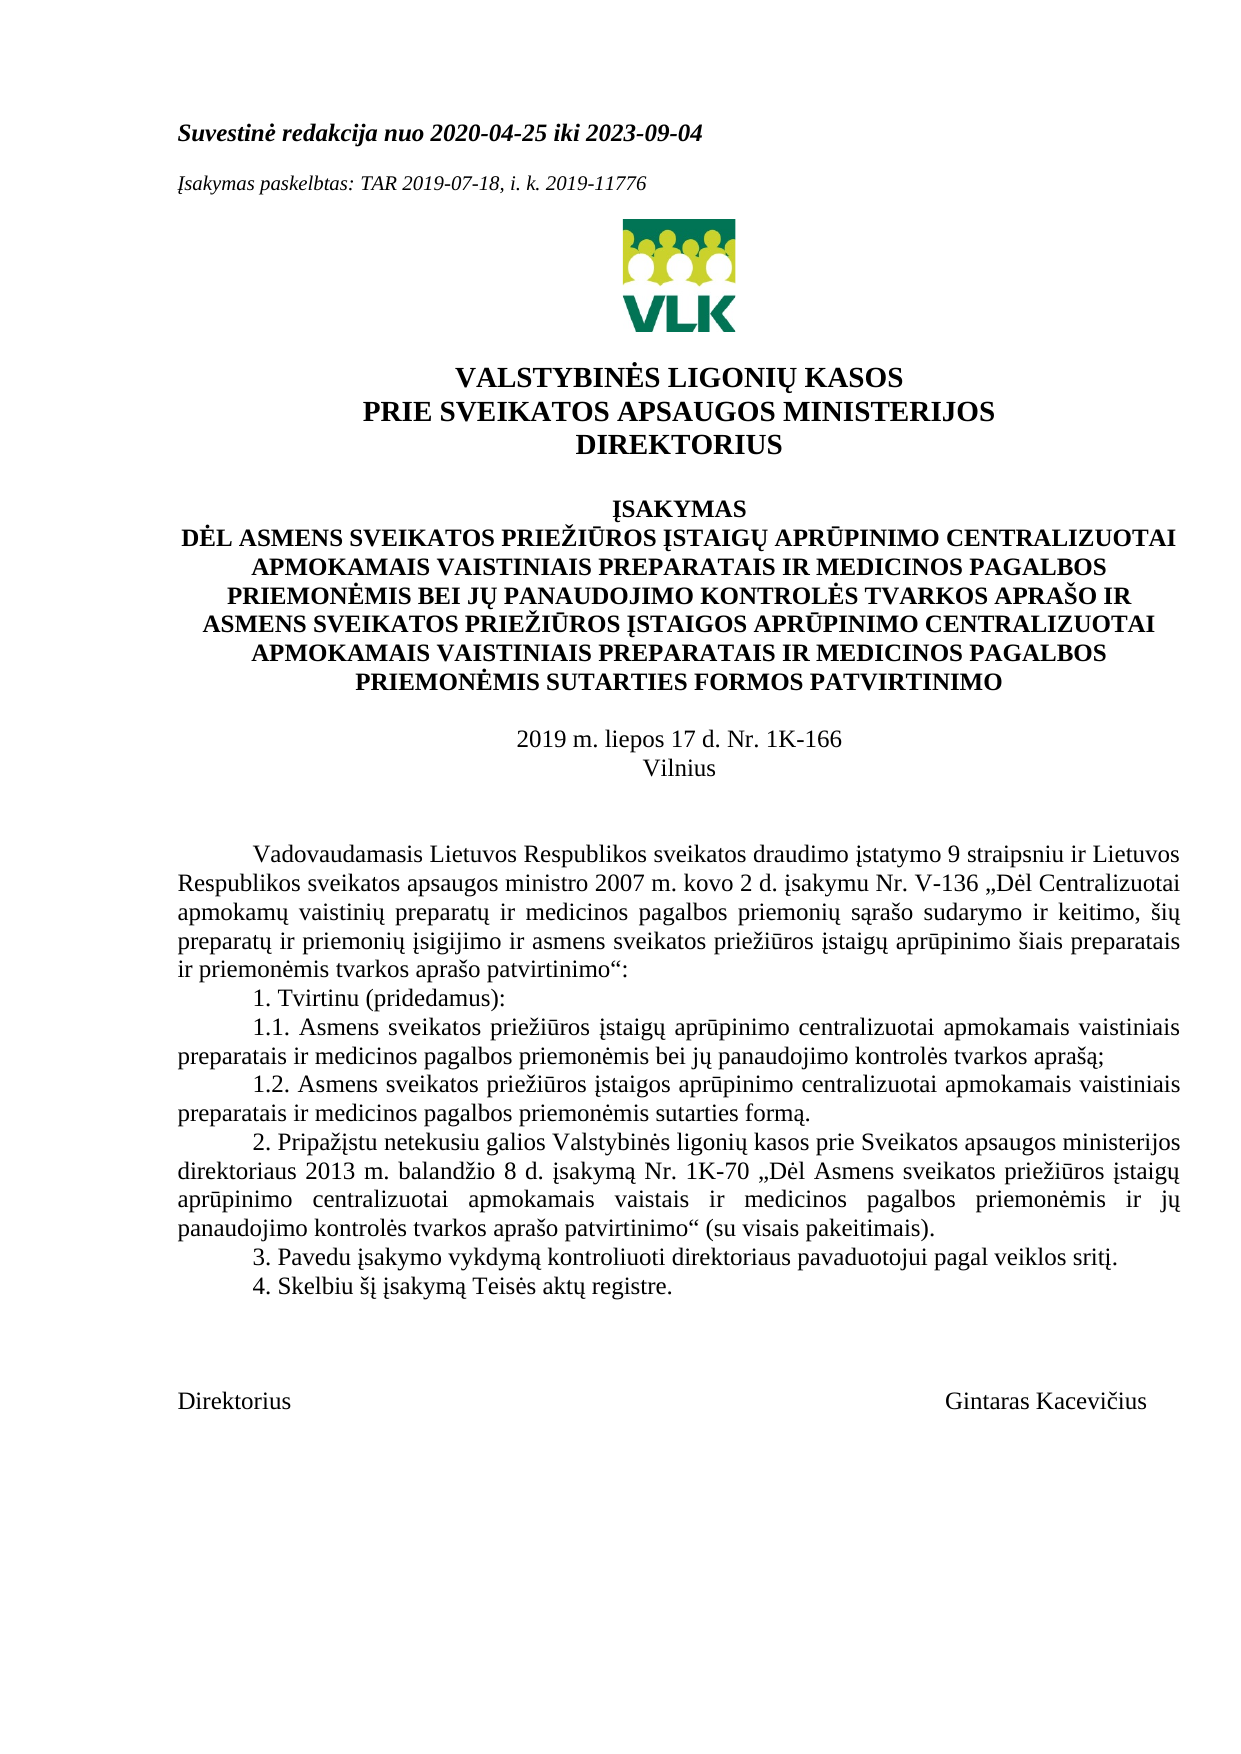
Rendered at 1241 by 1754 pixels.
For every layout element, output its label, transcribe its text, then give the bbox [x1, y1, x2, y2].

text 2. Pripažįstu netekusiu galios Valstybinės ligonių kasos prie Sveikatos apsaugos ministerijos direktoriaus 2013 m. balandžio 8 d. įsakymą Nr. 1K-70 „Dėl Asmens sveikatos priežiūros įstaigų aprūpinimo centralizuotai apmokamais vaistais ir medicinos pagalbos priemonėmis ir jų panaudojimo kontrolės tvarkos aprašo patvirtinimo“ (su visais pakeitimais). [177, 1127, 1181, 1242]
text Vadovaudamasis Lietuvos Respublikos sveikatos draudimo įstatymo 9 straipsniu ir Lietuvos Respublikos sveikatos apsaugos ministro 2007 m. kovo 2 d. įsakymu Nr. V-136 „Dėl Centralizuotai apmokamų vaistinių preparatų ir medicinos pagalbos priemonių sąrašo sudarymo ir keitimo, šių preparatų ir priemonių įsigijimo ir asmens sveikatos priežiūros įstaigų aprūpinimo šiais preparatais ir priemonėmis tvarkos aprašo patvirtinimo“: [177, 839, 1181, 983]
text PRIE SVEIKATOS APSAUGOS MINISTERIJOS [177, 394, 1181, 427]
text dėl ASMENS SVEIKATOS PRIEŽIŪROS ĮSTAIGų aprūpinimo CENTRALIZUOTAI APMOKAMais VAISTINIAIS PREPARATAIS IR MEDICINOS PAGALBOS PRIEMONėmis BEI jų paNAUDOJIMO kontrolės tvarkos APRAŠo IR ASMENS SVEIKATOS PRIEŽIŪROS ĮSTAIGOS APRŪPINIMO CENTRALIZUOTAI APMOKAMAIS VAISTINIAIS PREPARATAIS IR MEDICINOS PAGALBOS PRIEMONĖMIS SUTARTIES FORMOS patvirtinimo [177, 523, 1181, 696]
text Suvestinė redakcija nuo 2020-04-25 iki 2023-09-04 [177, 118, 1181, 147]
text ĮSAKYMAS [177, 494, 1181, 523]
text 3. Pavedu įsakymo vykdymą kontroliuoti direktoriaus pavaduotojui pagal veiklos sritį. [177, 1242, 1181, 1271]
text 2019 m. liepos 17 d. Nr. 1K-166 [177, 724, 1181, 753]
text Įsakymas paskelbtas: TAR 2019-07-18, i. k. 2019-11776 [177, 171, 1181, 195]
text DIREKTORIUS [177, 427, 1181, 461]
text 1.2. Asmens sveikatos priežiūros įstaigos aprūpinimo centralizuotai apmokamais vaistiniais preparatais ir medicinos pagalbos priemonėmis sutarties formą. [177, 1069, 1181, 1127]
text 1. Tvirtinu (pridedamus): [177, 983, 1181, 1012]
text Direktorius Gintaras Kacevičius [177, 1386, 1181, 1414]
text VALSTYBINĖS LIGONIŲ KASOS [177, 360, 1181, 394]
text 4. Skelbiu šį įsakymą Teisės aktų registre. [177, 1271, 1181, 1299]
text 1.1. Asmens sveikatos priežiūros įstaigų aprūpinimo centralizuotai apmokamais vaistiniais preparatais ir medicinos pagalbos priemonėmis bei jų panaudojimo kontrolės tvarkos aprašą; [177, 1012, 1181, 1069]
text Vilnius [177, 753, 1181, 782]
